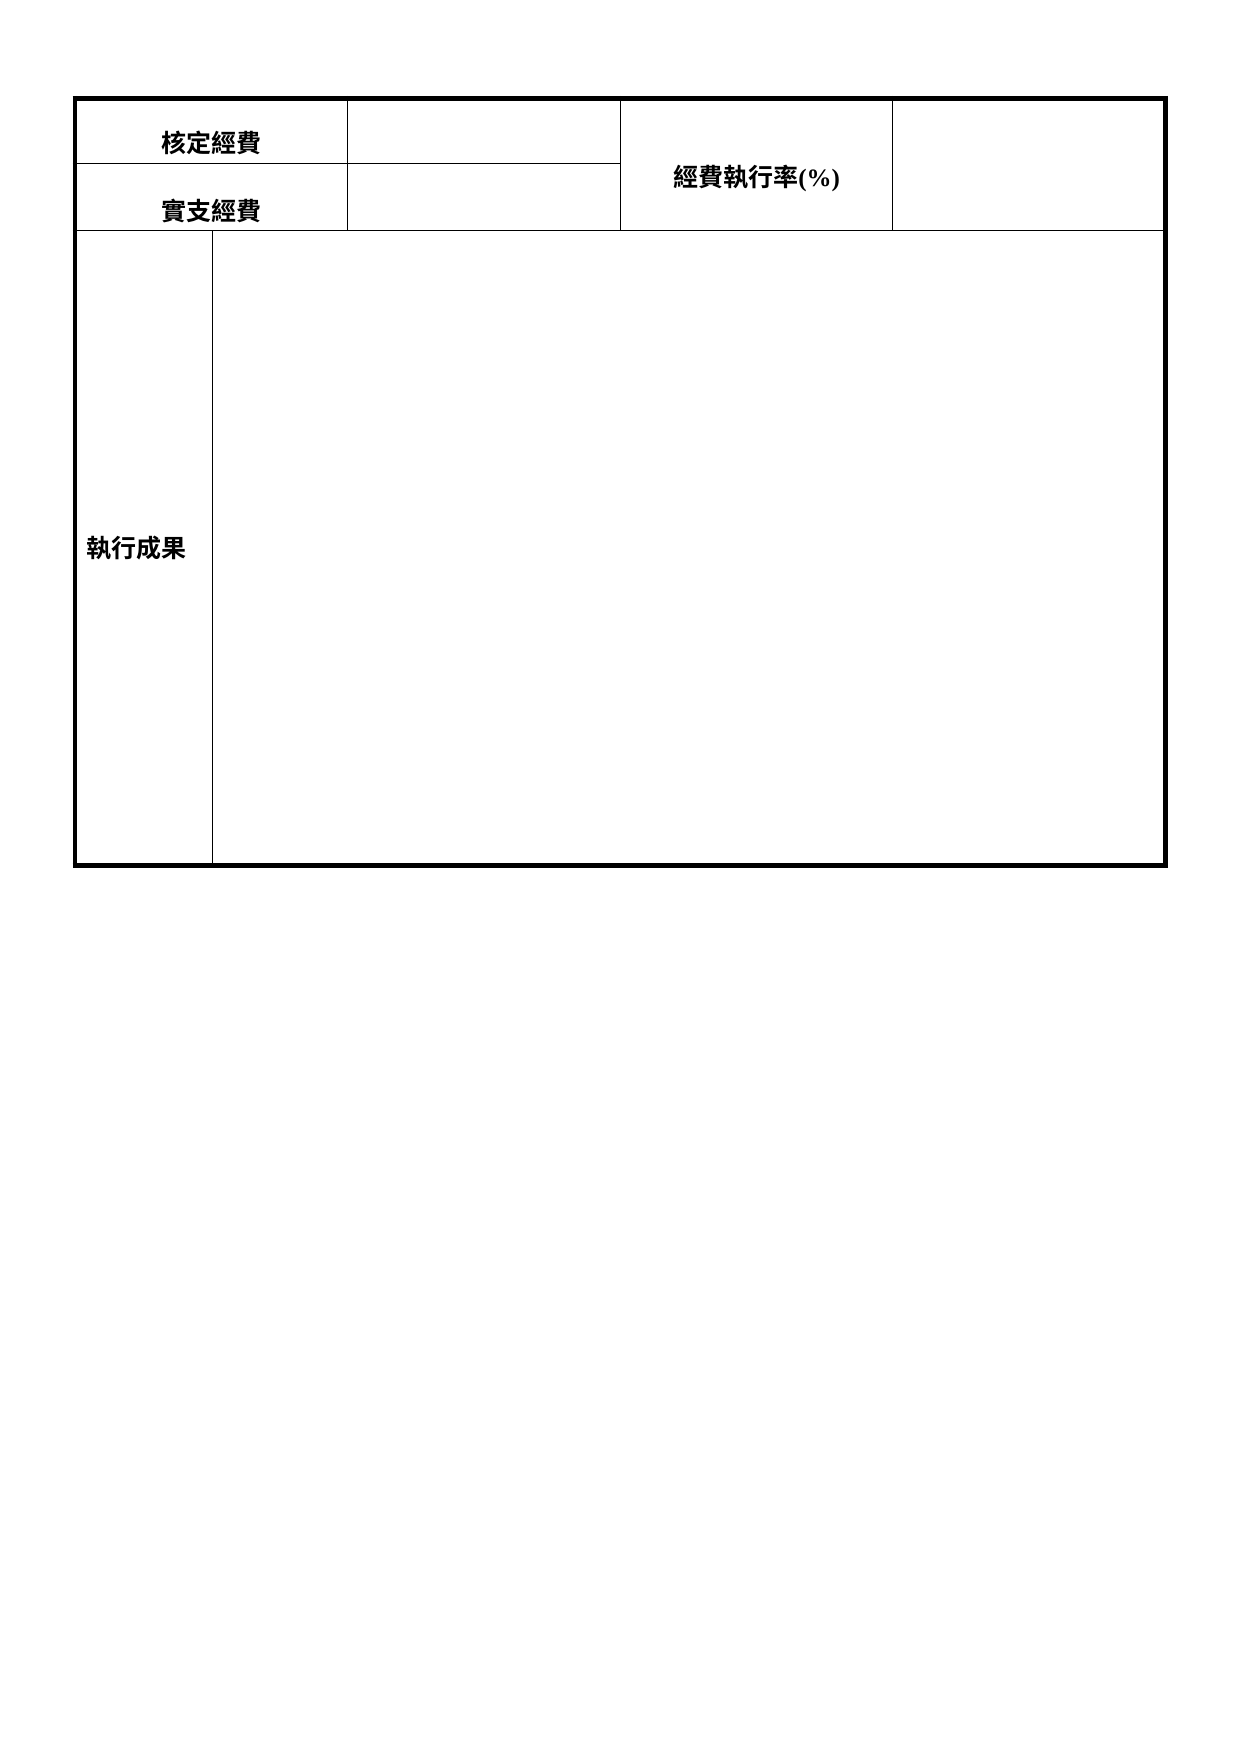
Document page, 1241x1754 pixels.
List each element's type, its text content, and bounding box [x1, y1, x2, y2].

table_header [893, 101, 1163, 230]
table_cell [348, 164, 620, 230]
table_cell 執行成果 [77, 231, 212, 863]
table_cell (請依據計畫預期效益敘述執行後的相關成果) [213, 231, 1163, 863]
table_cell 實支經費 [77, 164, 347, 230]
table_header 核定經費 [77, 101, 347, 163]
table_header 經費執行率(%) [621, 101, 892, 230]
table_header [348, 101, 620, 163]
